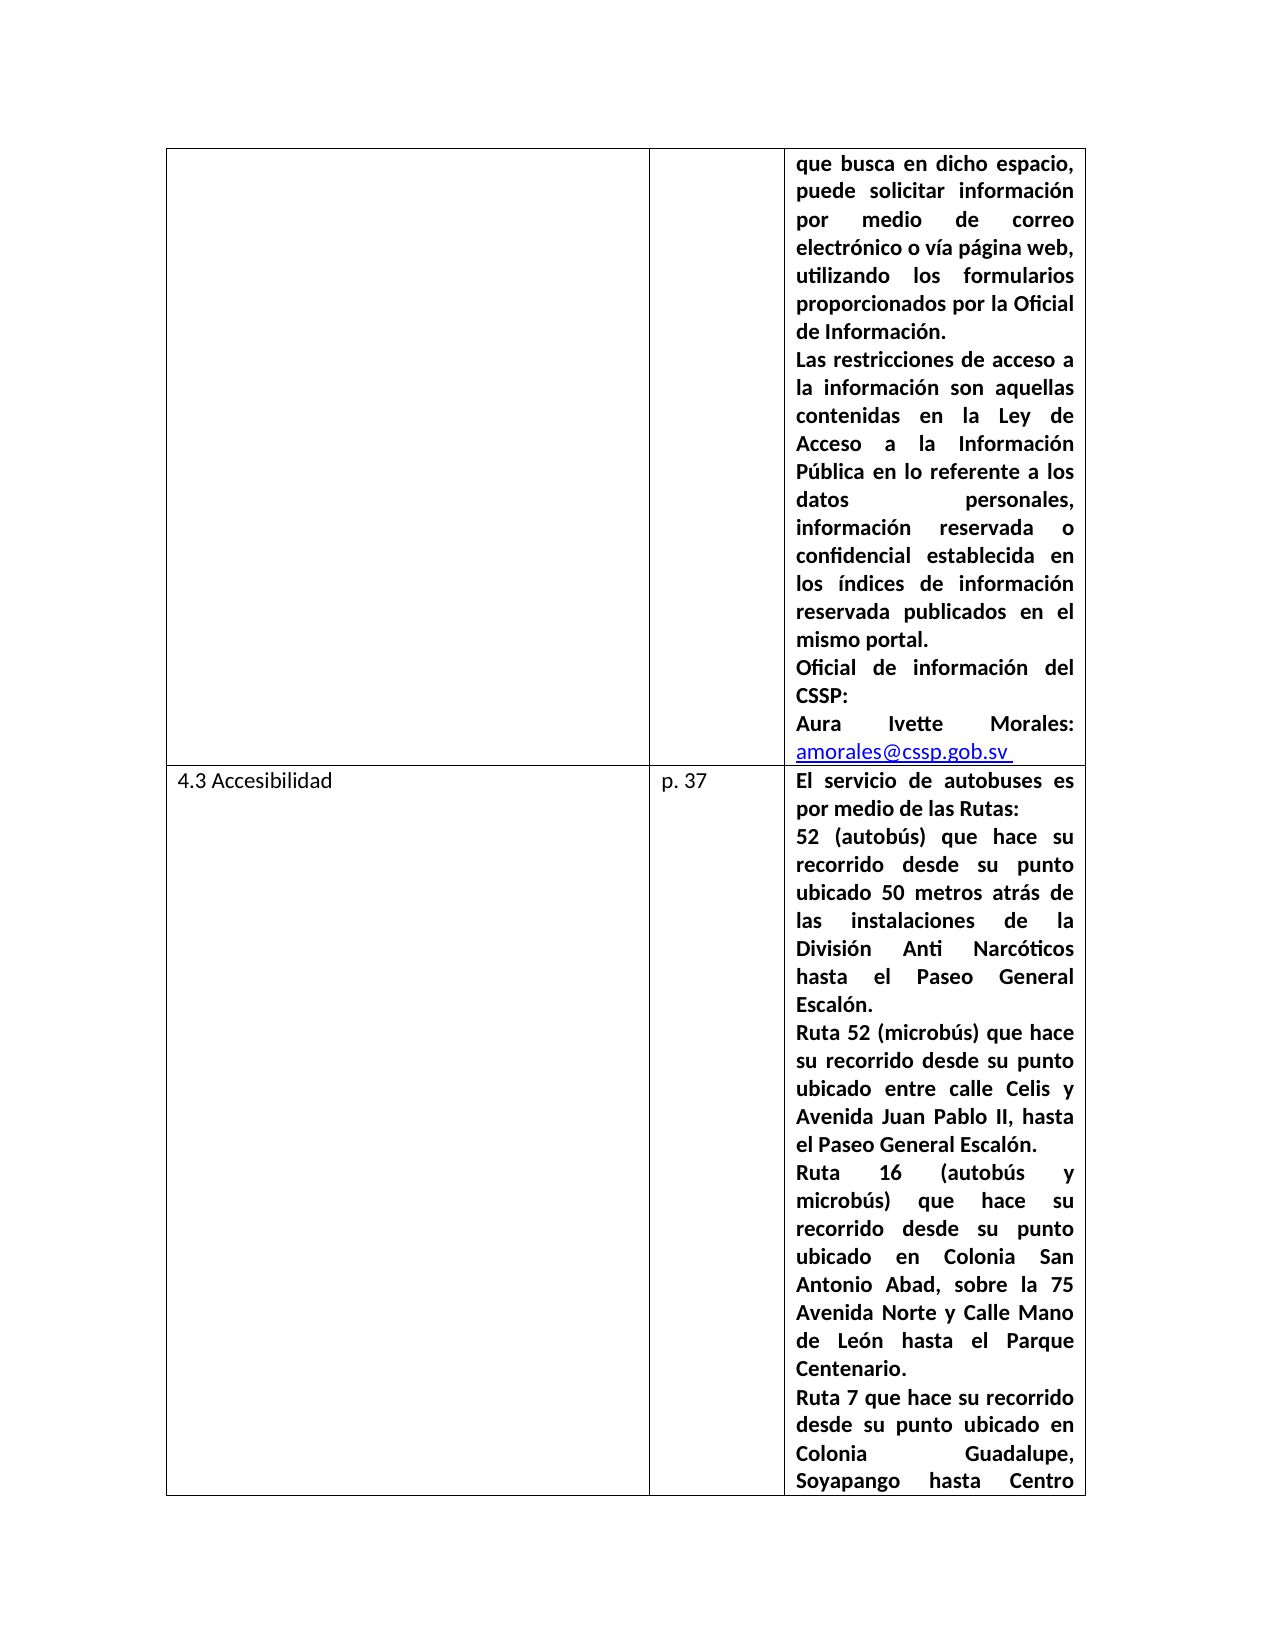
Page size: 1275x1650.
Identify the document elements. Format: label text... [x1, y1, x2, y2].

table_cell El servicio de autobuses es por medio de las Rutas: 52 (autobús) que hace su recorrido desde su punto ubicado 50 metros atrás de las instalaciones de la División Anti Narcóticos hasta el Paseo General Escalón. Ruta 52 (microbús) que hace su recorrido desde su punto ubicado entre calle Celis y Avenida Juan Pablo II, hasta el Paseo General Escalón. Ruta 16 (autobús y microbús) que hace su recorrido desde su punto ubicado en Colonia San Antonio Abad, sobre la 75 Avenida Norte y Calle Mano de León hasta el Parque Centenario. Ruta 7 que hace su recorrido desde su punto ubicado en Colonia Guadalupe, Soyapango hasta Centro [785, 766, 1085, 1495]
table_cell 4.3 Accesibilidad [167, 766, 649, 1495]
table_cell p. 37 [650, 766, 784, 1495]
table_cell [650, 149, 784, 765]
table_cell que busca en dicho espacio, puede solicitar información por medio de correo electrónico o vía página web, utilizando los formularios proporcionados por la Oficial de Información. Las restricciones de acceso a la información son aquellas contenidas en la Ley de Acceso a la Información Pública en lo referente a los datos personales, información reservada o confidencial establecida en los índices de información reservada publicados en el mismo portal. Oficial de información del CSSP: Aura Ivette Morales: amorales@cssp.gob.sv [785, 149, 1085, 765]
table_cell [167, 149, 649, 765]
